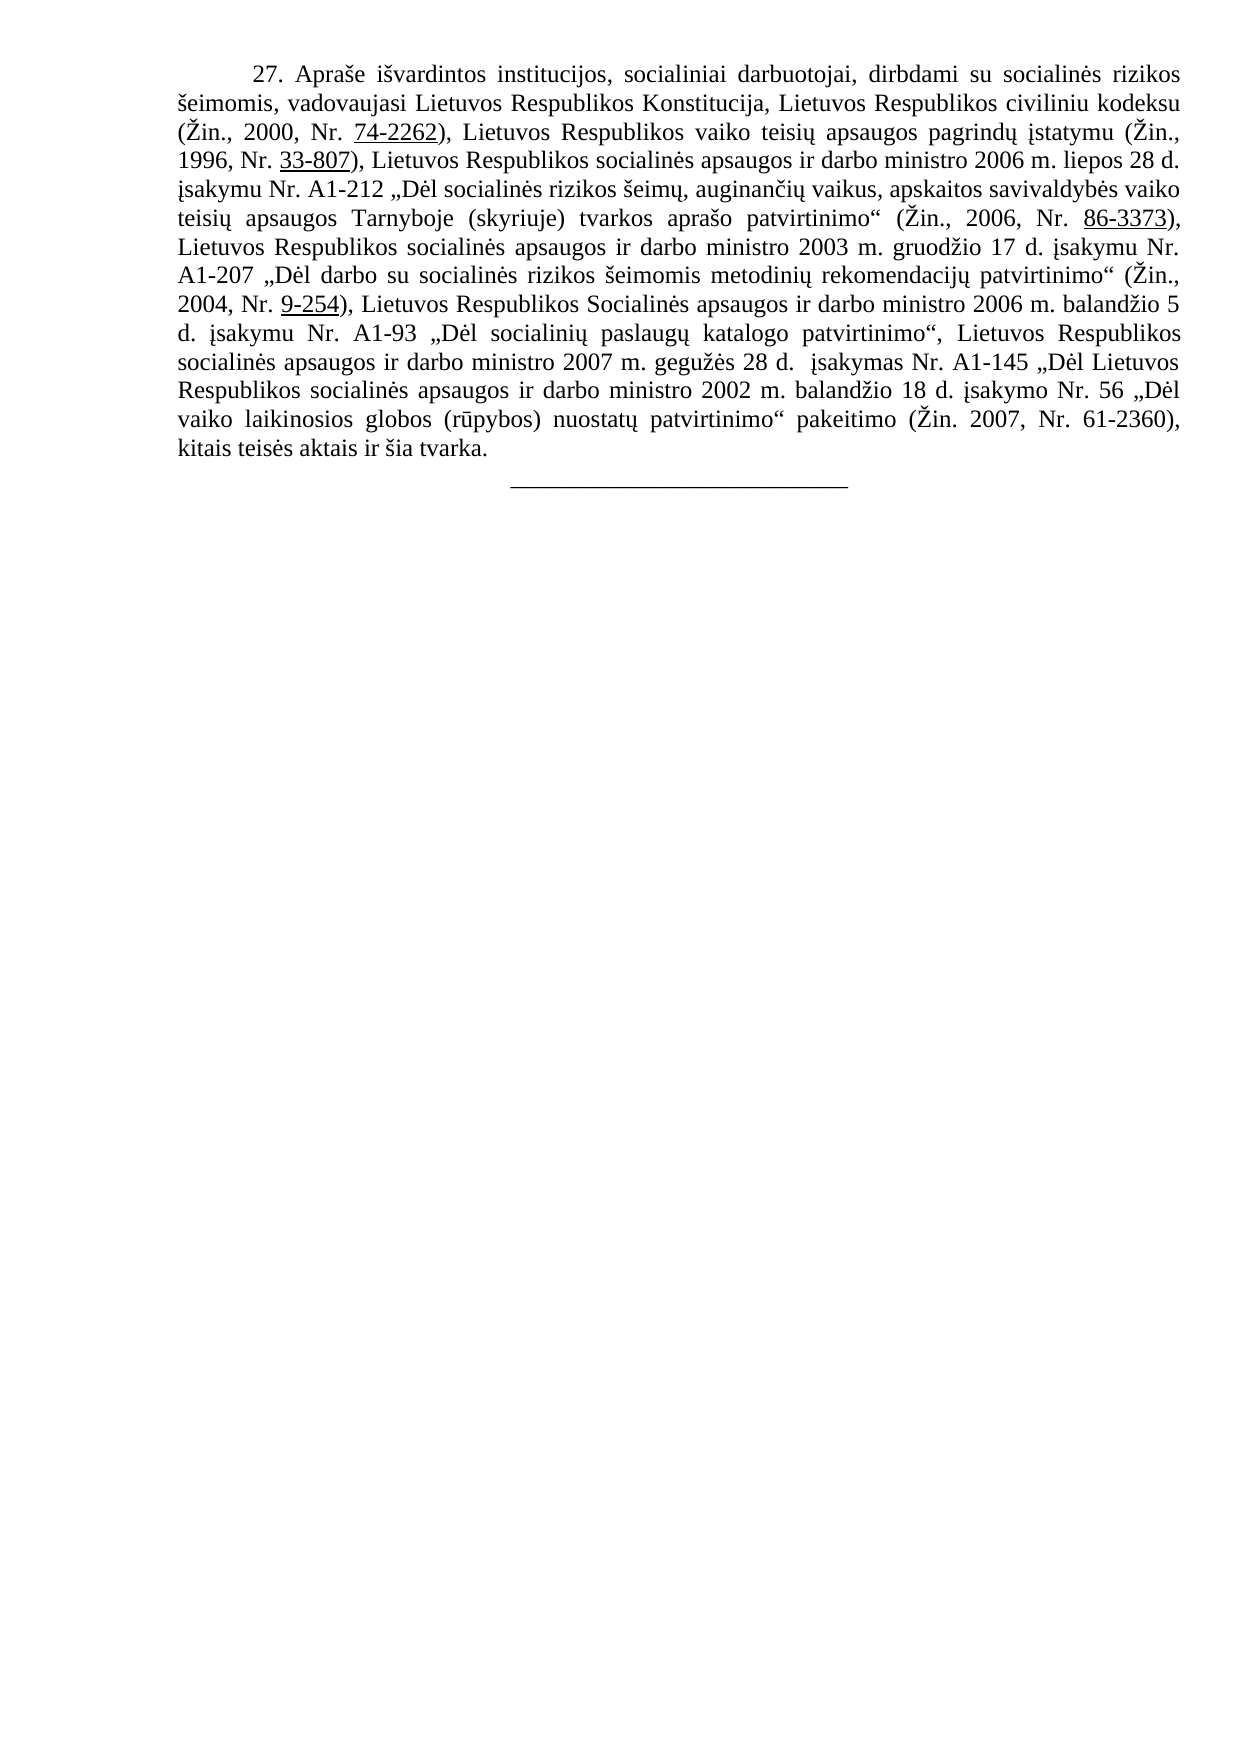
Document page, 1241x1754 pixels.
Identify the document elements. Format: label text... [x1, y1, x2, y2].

text ___________________________ [177, 462, 1181, 490]
text 27. Apraše išvardintos institucijos, socialiniai darbuotojai, dirbdami su socialinės rizikos šeimomis, vadovaujasi Lietuvos Respublikos Konstitucija, Lietuvos Respublikos civiliniu kodeksu (Žin., 2000, Nr. 74-2262), Lietuvos Respublikos vaiko teisių apsaugos pagrindų įstatymu (Žin., 1996, Nr. 33-807), Lietuvos Respublikos socialinės apsaugos ir darbo ministro 2006 m. liepos 28 d. įsakymu Nr. A1-212 „Dėl socialinės rizikos šeimų, auginančių vaikus, apskaitos savivaldybės vaiko teisių apsaugos Tarnyboje (skyriuje) tvarkos aprašo patvirtinimo“ (Žin., 2006, Nr. 86-3373), Lietuvos Respublikos socialinės apsaugos ir darbo ministro 2003 m. gruodžio 17 d. įsakymu Nr. A1-207 „Dėl darbo su socialinės rizikos šeimomis metodinių rekomendacijų patvirtinimo“ (Žin., 2004, Nr. 9-254), Lietuvos Respublikos Socialinės apsaugos ir darbo ministro 2006 m. balandžio 5 d. įsakymu Nr. A1-93 „Dėl socialinių paslaugų katalogo patvirtinimo“, Lietuvos Respublikos socialinės apsaugos ir darbo ministro 2007 m. gegužės 28 d. įsakymas Nr. A1-145 „Dėl Lietuvos Respublikos socialinės apsaugos ir darbo ministro 2002 m. balandžio 18 d. įsakymo Nr. 56 „Dėl vaiko laikinosios globos (rūpybos) nuostatų patvirtinimo“ pakeitimo (Žin. 2007, Nr. 61-2360), kitais teisės aktais ir šia tvarka. [177, 59, 1181, 462]
